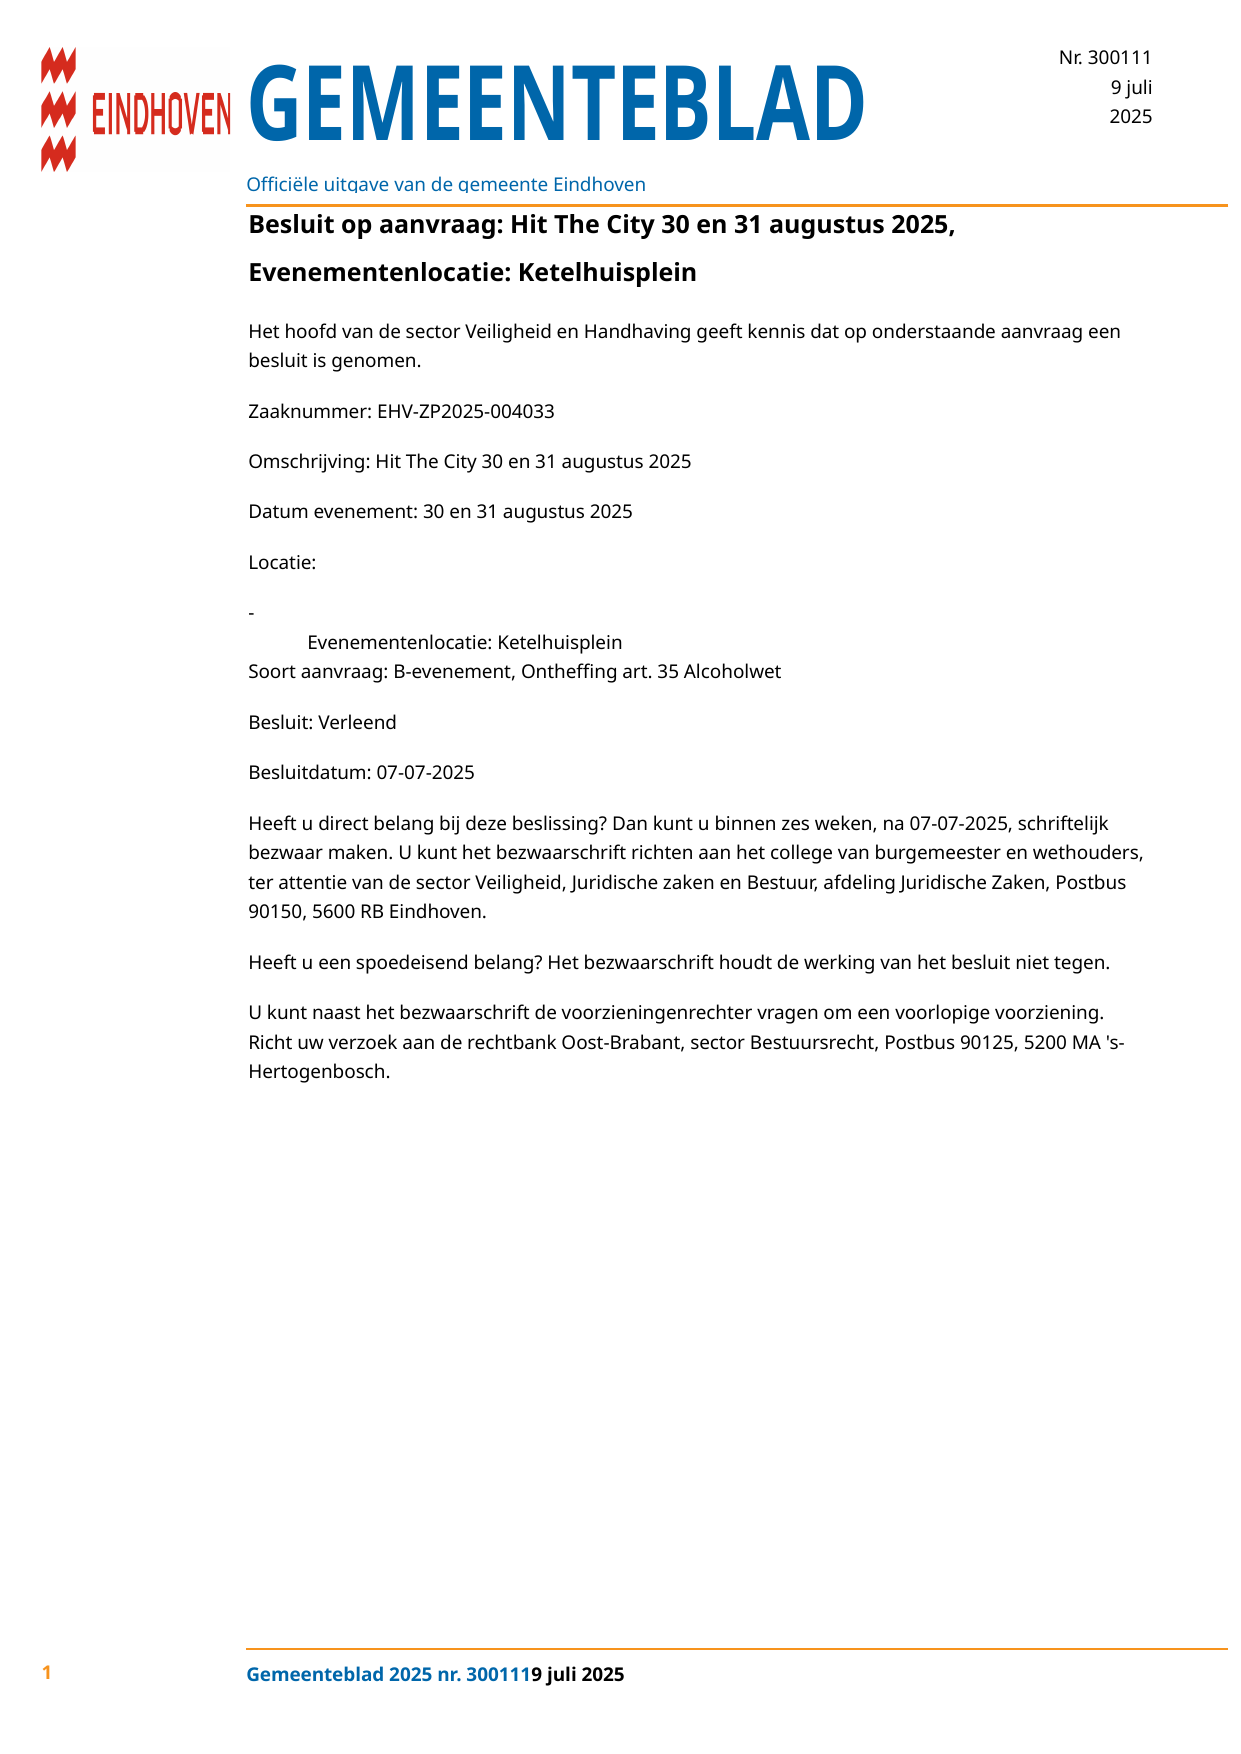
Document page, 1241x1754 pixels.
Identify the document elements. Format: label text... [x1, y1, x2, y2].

text Datum evenement: 30 en 31 augustus 2025 [248, 499, 1152, 524]
text Soort aanvraag: B-evenement, Ontheffing art. 35 Alcoholwet [248, 659, 1152, 684]
picture [41, 47, 231, 172]
text Het hoofd van de sector Veiligheid en Handhaving geeft kennis dat op onderstaande aanvraag een besluit is genomen. [248, 318, 1152, 373]
text U kunt naast het bezwaarschrift de voorzieningenrechter vragen om een voorlopige voorziening. Richt uw verzoek aan de rechtbank Oost-Brabant, sector Bestuursrecht, Postbus 90125, 5200 MA 's-Hertogenbosch. [248, 999, 1152, 1084]
text Heeft u een spoedeisend belang? Het bezwaarschrift houdt de werking van het besluit niet tegen. [248, 949, 1152, 975]
text Besluit op aanvraag: Hit The City 30 en 31 augustus 2025, Evenementenlocatie: Ketelhuisplein [248, 207, 1152, 288]
text Zaaknummer: EHV-ZP2025-004033 [248, 398, 1152, 424]
text Locatie: [248, 549, 1152, 575]
list Evenementenlocatie: Ketelhuisplein [248, 629, 1152, 655]
text Besluitdatum: 07-07-2025 [248, 759, 1152, 785]
text Heeft u direct belang bij deze beslissing? Dan kunt u binnen zes weken, na 07-07-2025, schriftelijk bezwaar maken. U kunt het bezwaarschrift richten aan het college van burgemeester en wethouders, ter attentie van de sector Veiligheid, Juridische zaken en Bestuur, afdeling Juridische Zaken, Postbus 90150, 5600 RB Eindhoven. [248, 810, 1152, 924]
text Omschrijving: Hit The City 30 en 31 augustus 2025 [248, 448, 1152, 474]
text Besluit: Verleend [248, 709, 1152, 735]
